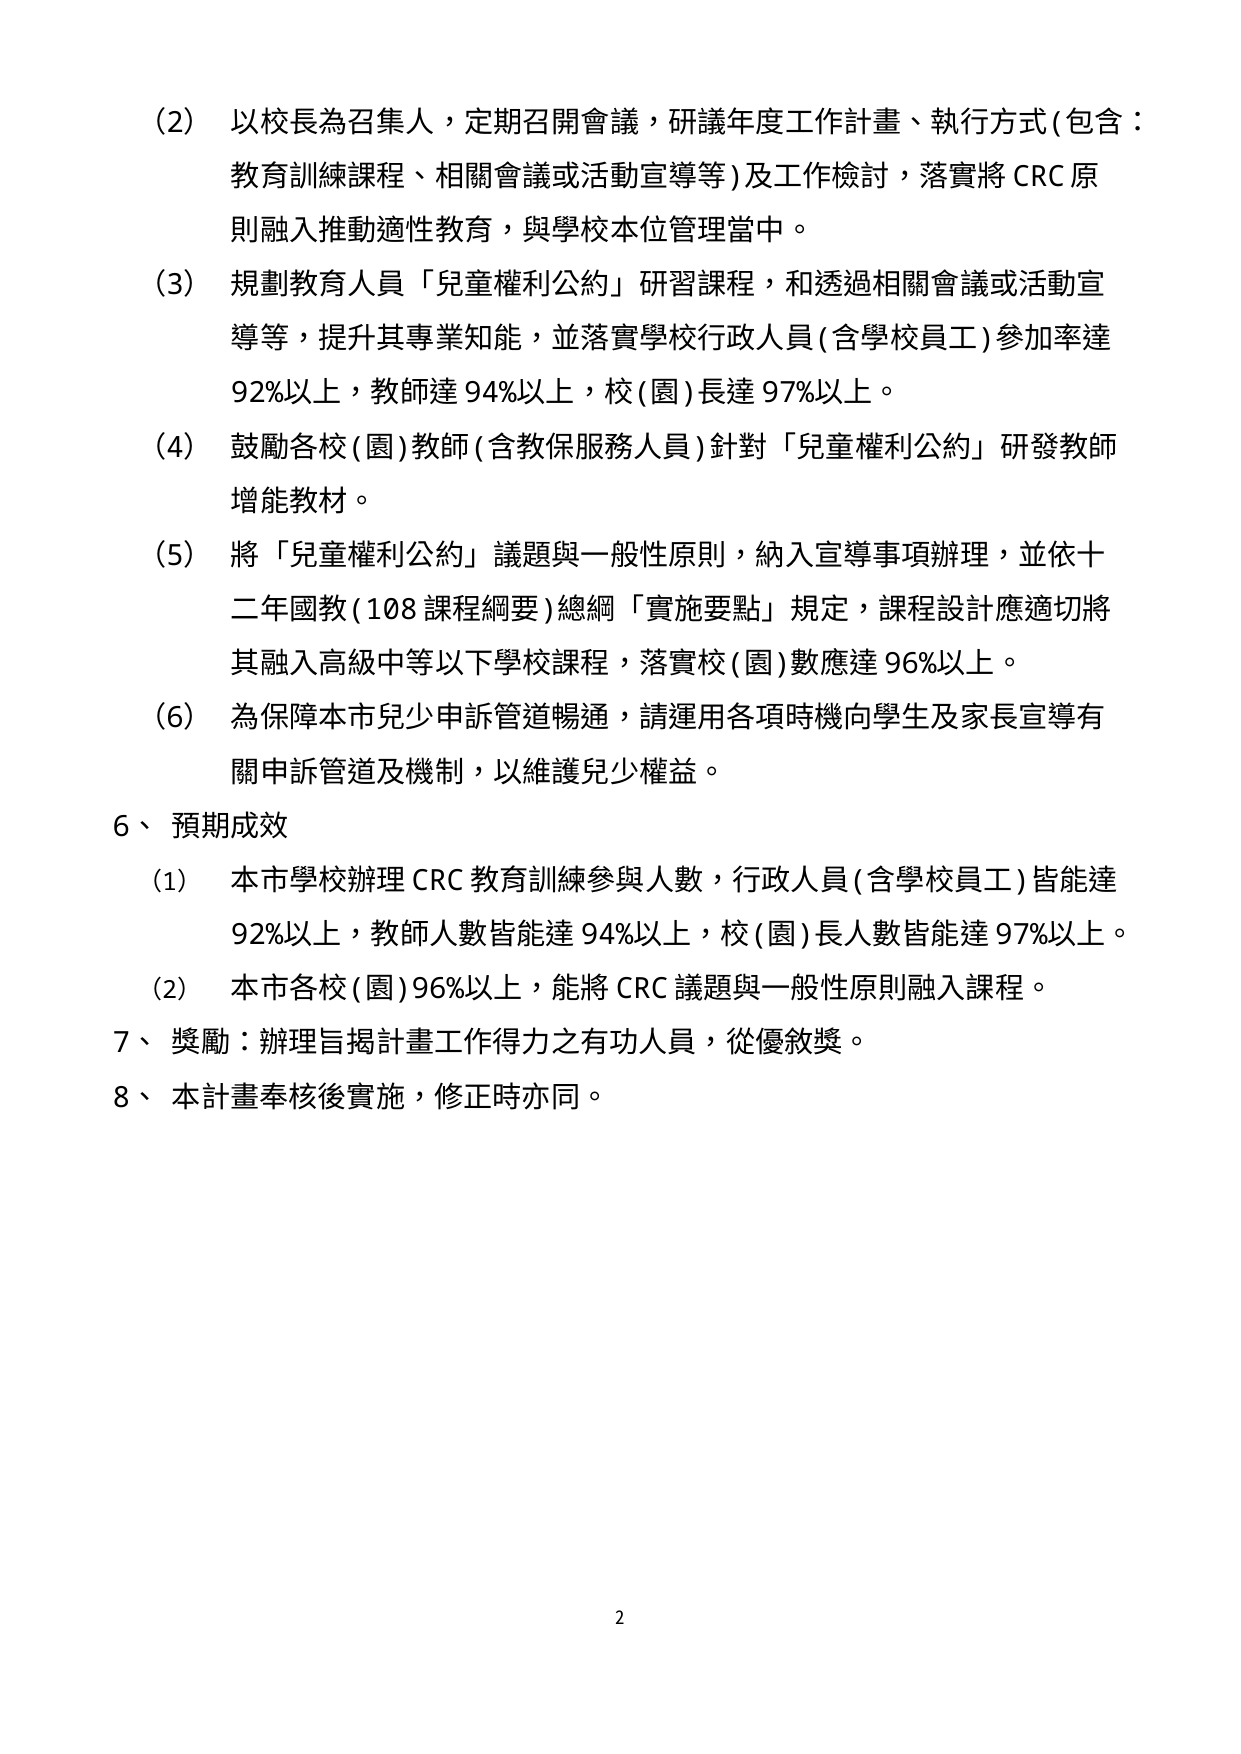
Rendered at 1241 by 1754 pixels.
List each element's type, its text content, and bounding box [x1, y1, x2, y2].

list 鼓勵各校(園)教師(含教保服務人員)針對「兒童權利公約」研發教師增能教材。 [137, 414, 1128, 522]
list 以校長為召集人，定期召開會議，研議年度工作計畫、執行方式(包含：教育訓練課程、相關會議或活動宣導等)及工作檢討，落實將CRC原則融入推動適性教育，與學校本位管理當中。 [137, 89, 1128, 251]
list 本市各校(園)96%以上，能將CRC議題與一般性原則融入課程。 [137, 955, 1128, 1009]
list 預期成效 [112, 793, 1128, 847]
list 本市學校辦理CRC教育訓練參與人數，行政人員(含學校員工)皆能達92%以上，教師人數皆能達94%以上，校(園)長人數皆能達97%以上。 [137, 847, 1128, 955]
list 為保障本市兒少申訴管道暢通，請運用各項時機向學生及家長宣導有關申訴管道及機制，以維護兒少權益。 [137, 684, 1128, 793]
list 將「兒童權利公約」議題與一般性原則，納入宣導事項辦理，並依十二年國教(108課程綱要)總綱「實施要點」規定，課程設計應適切將其融入高級中等以下學校課程，落實校(園)數應達96%以上。 [137, 522, 1128, 684]
list 規劃教育人員「兒童權利公約」研習課程，和透過相關會議或活動宣導等，提升其專業知能，並落實學校行政人員(含學校員工)參加率達92%以上，教師達94%以上，校(園)長達97%以上。 [137, 251, 1128, 414]
list 本計畫奉核後實施，修正時亦同。 [112, 1064, 1128, 1118]
list 獎勵：辦理旨揭計畫工作得力之有功人員，從優敘獎。 [112, 1009, 1128, 1064]
